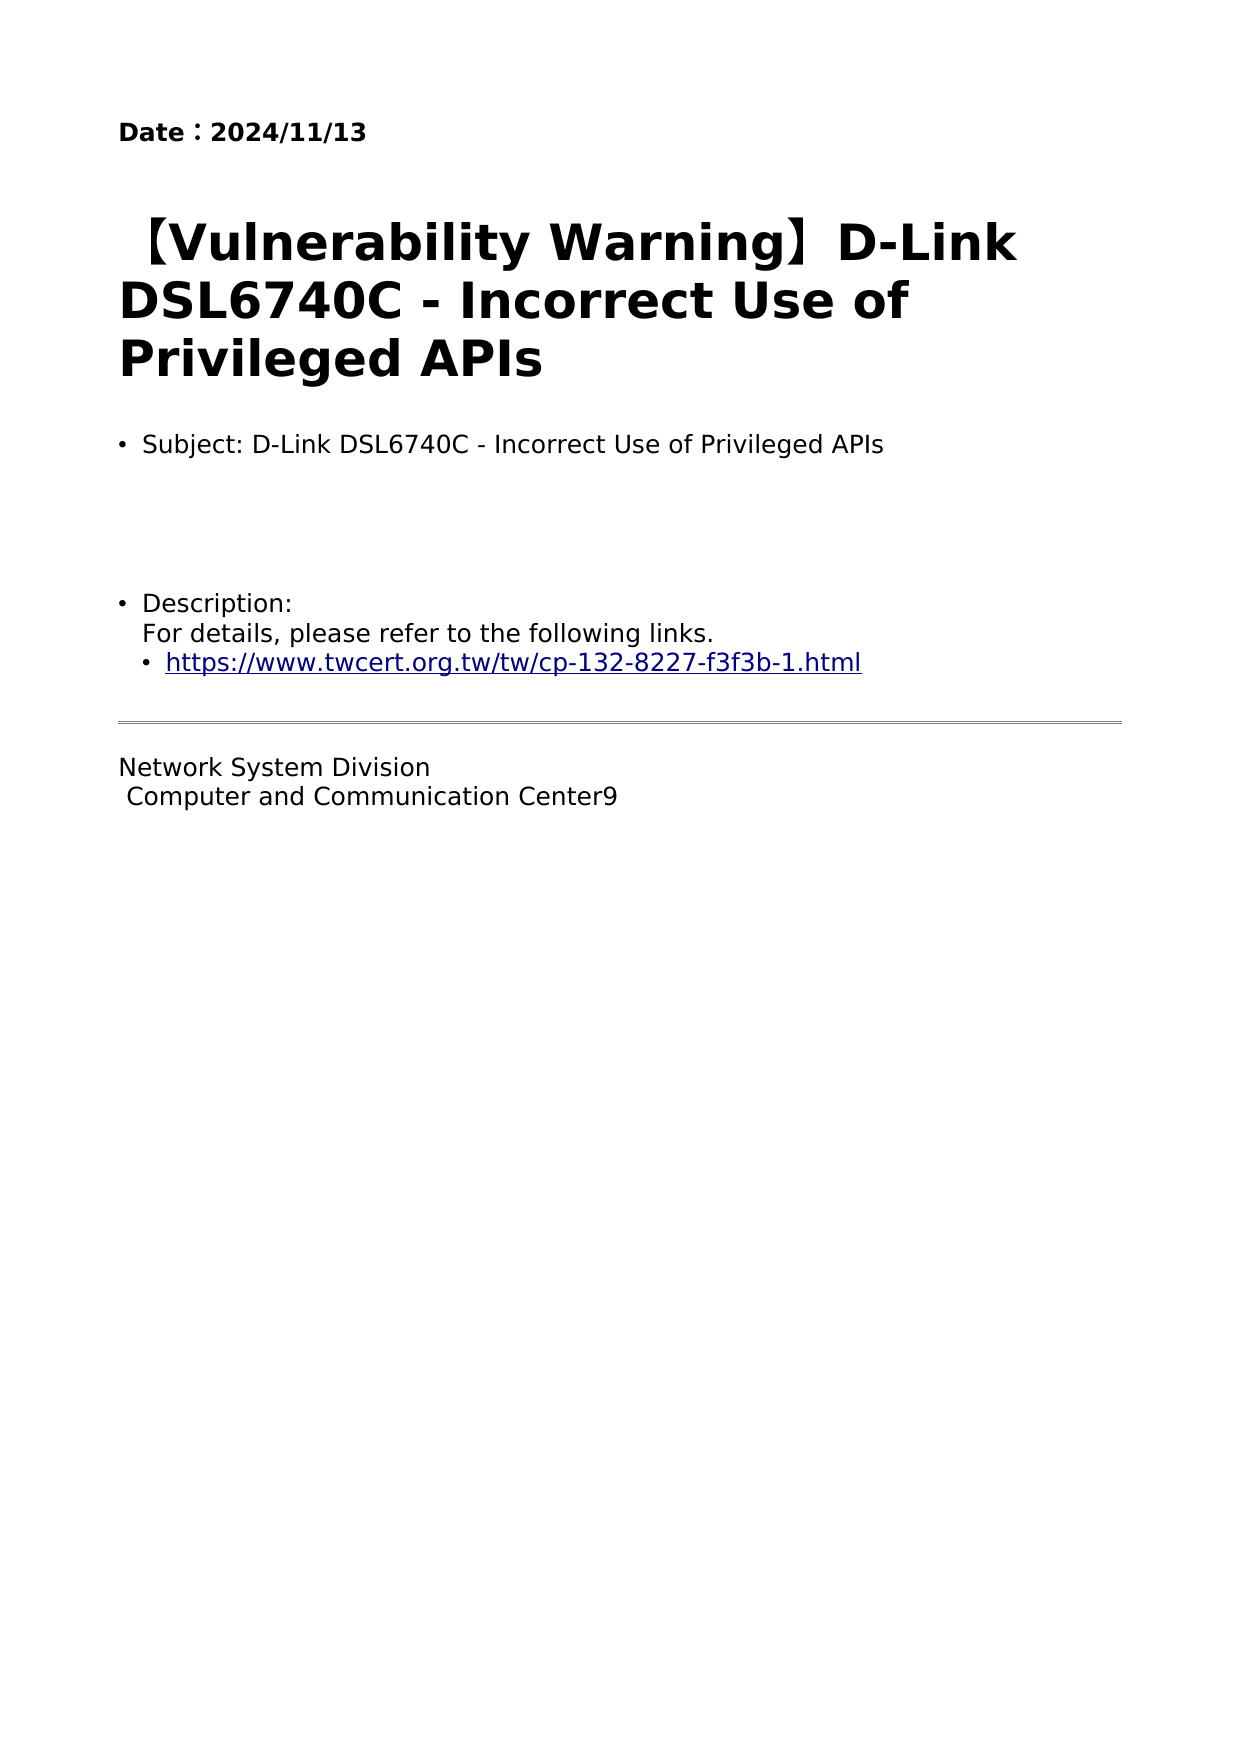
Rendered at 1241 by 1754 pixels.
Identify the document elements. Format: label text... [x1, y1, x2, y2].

list Subject: D-Link DSL6740C - Incorrect Use of Privileged APIs [118, 431, 1122, 460]
subtitle 【Vulnerability Warning】D-Link DSL6740C - Incorrect Use of Privileged APIs [118, 214, 1122, 389]
text Date：2024/11/13 [118, 118, 1122, 176]
list Description: For details, please refer to the following links. [118, 589, 1122, 648]
text Network System Division Computer and Communication Center9 [118, 753, 1122, 811]
list https://www.twcert.org.tw/tw/cp-132-8227-f3f3b-1.html [142, 648, 1122, 677]
